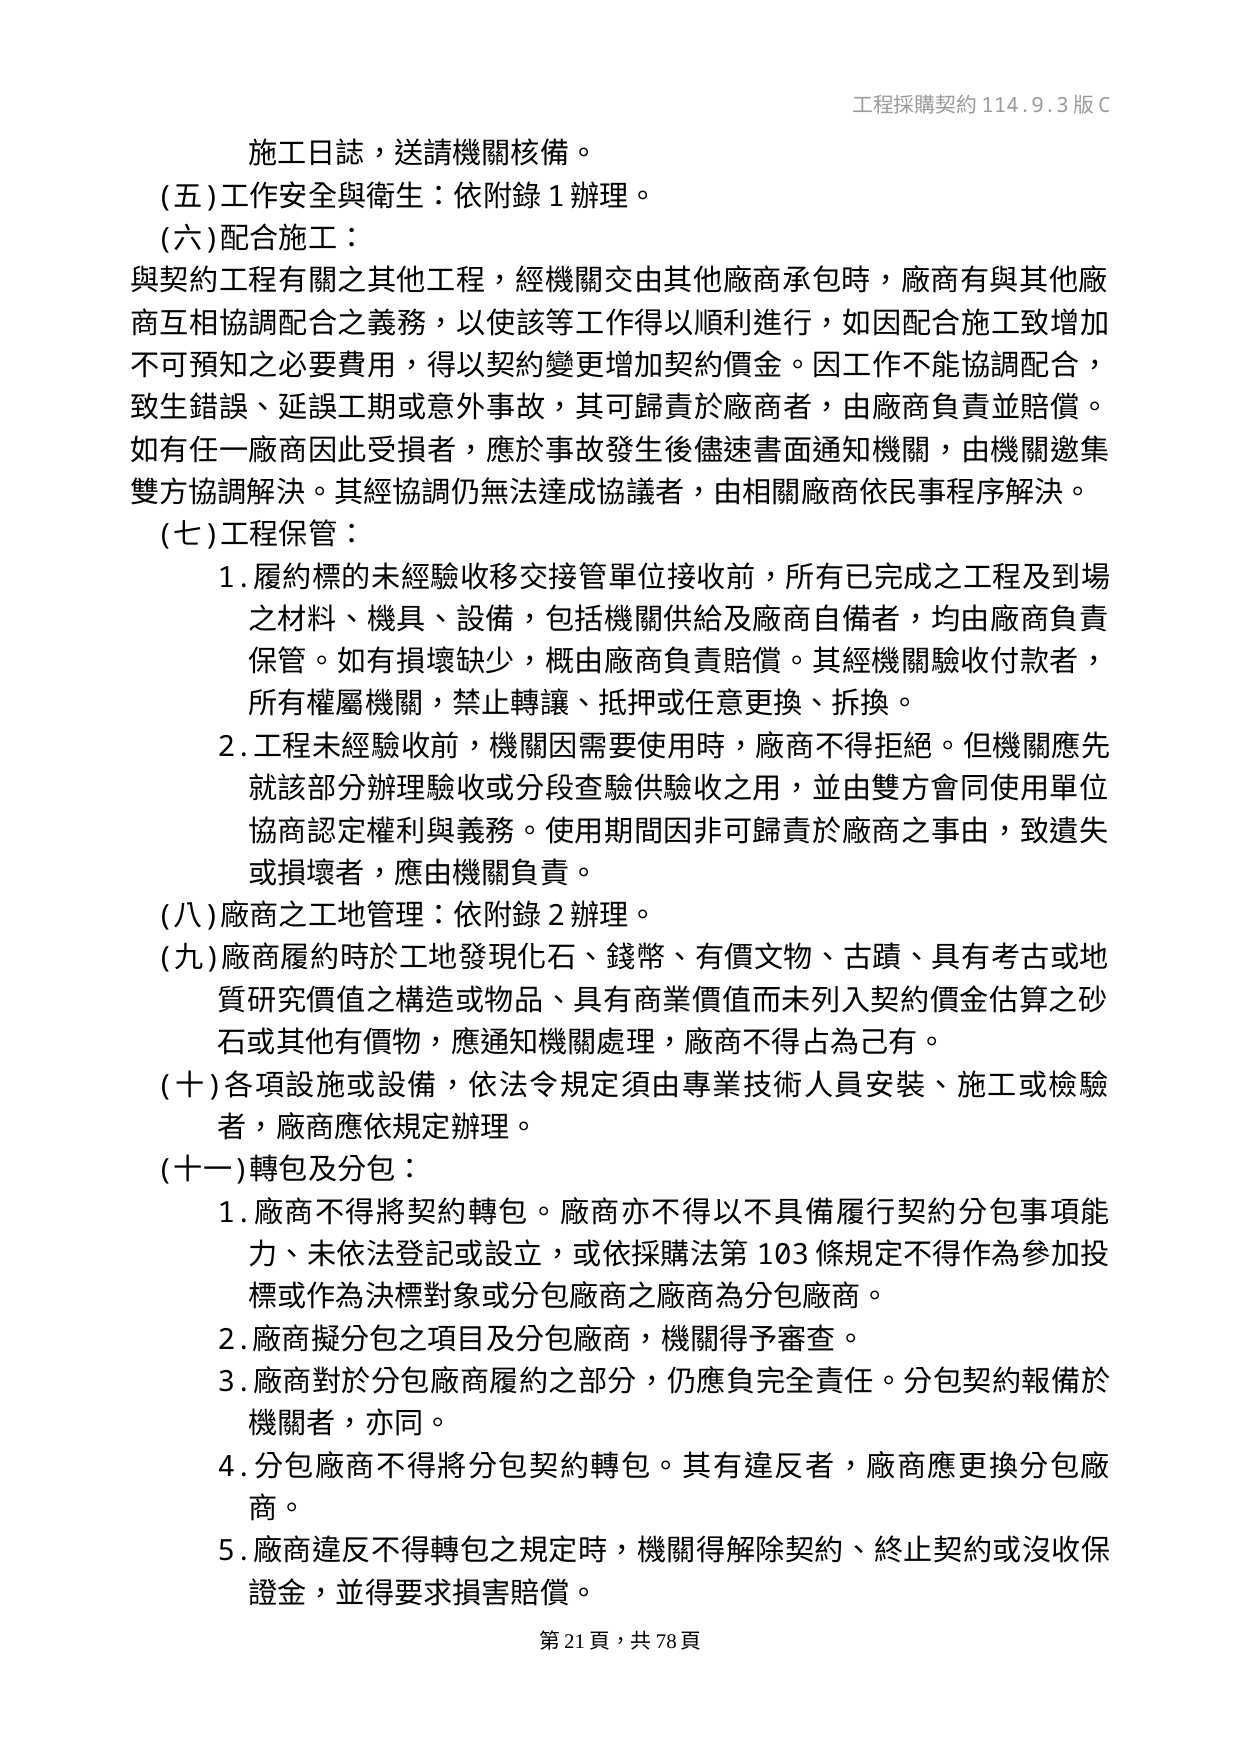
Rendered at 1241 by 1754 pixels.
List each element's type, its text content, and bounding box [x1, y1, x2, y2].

text 3.廠商對於分包廠商履約之部分，仍應負完全責任。分包契約報備於機關者，亦同。 [217, 1358, 1110, 1442]
text (五)工作安全與衛生：依附錄1辦理。 [156, 172, 1110, 214]
text 與契約工程有關之其他工程，經機關交由其他廠商承包時，廠商有與其他廠商互相協調配合之義務，以使該等工作得以順利進行，如因配合施工致增加不可預知之必要費用，得以契約變更增加契約價金。因工作不能協調配合，致生錯誤、延誤工期或意外事故，其可歸責於廠商者，由廠商負責並賠償。如有任一廠商因此受損者，應於事故發生後儘速書面通知機關，由機關邀集雙方協調解決。其經協調仍無法達成協議者，由相關廠商依民事程序解決。 [130, 257, 1110, 511]
text (八)廠商之工地管理：依附錄2辦理。 [156, 892, 1110, 934]
text (七)工程保管： [156, 511, 1110, 553]
text 1.履約標的未經驗收移交接管單位接收前，所有已完成之工程及到場之材料、機具、設備，包括機關供給及廠商自備者，均由廠商負責保管。如有損壞缺少，概由廠商負責賠償。其經機關驗收付款者，所有權屬機關，禁止轉讓、抵押或任意更換、拆換。 [217, 553, 1110, 722]
text (十一)轉包及分包： [156, 1146, 1110, 1188]
text 2.廠商擬分包之項目及分包廠商，機關得予審查。 [217, 1315, 1110, 1358]
text (六)配合施工： [156, 214, 1110, 257]
text 施工日誌，送請機關核備。 [217, 130, 1110, 172]
text 2.工程未經驗收前，機關因需要使用時，廠商不得拒絕。但機關應先就該部分辦理驗收或分段查驗供驗收之用，並由雙方會同使用單位協商認定權利與義務。使用期間因非可歸責於廠商之事由，致遺失或損壞者，應由機關負責。 [217, 722, 1110, 892]
text 5.廠商違反不得轉包之規定時，機關得解除契約、終止契約或沒收保證金，並得要求損害賠償。 [217, 1527, 1110, 1612]
text 4.分包廠商不得將分包契約轉包。其有違反者，廠商應更換分包廠商。 [217, 1442, 1110, 1527]
text 1.廠商不得將契約轉包。廠商亦不得以不具備履行契約分包事項能力、未依法登記或設立，或依採購法第103條規定不得作為參加投標或作為決標對象或分包廠商之廠商為分包廠商。 [217, 1188, 1110, 1315]
text (九)廠商履約時於工地發現化石、錢幣、有價文物、古蹟、具有考古或地質研究價值之構造或物品、具有商業價值而未列入契約價金估算之砂石或其他有價物，應通知機關處理，廠商不得占為己有。 [156, 934, 1110, 1061]
text (十)各項設施或設備，依法令規定須由專業技術人員安裝、施工或檢驗者，廠商應依規定辦理。 [156, 1061, 1110, 1146]
